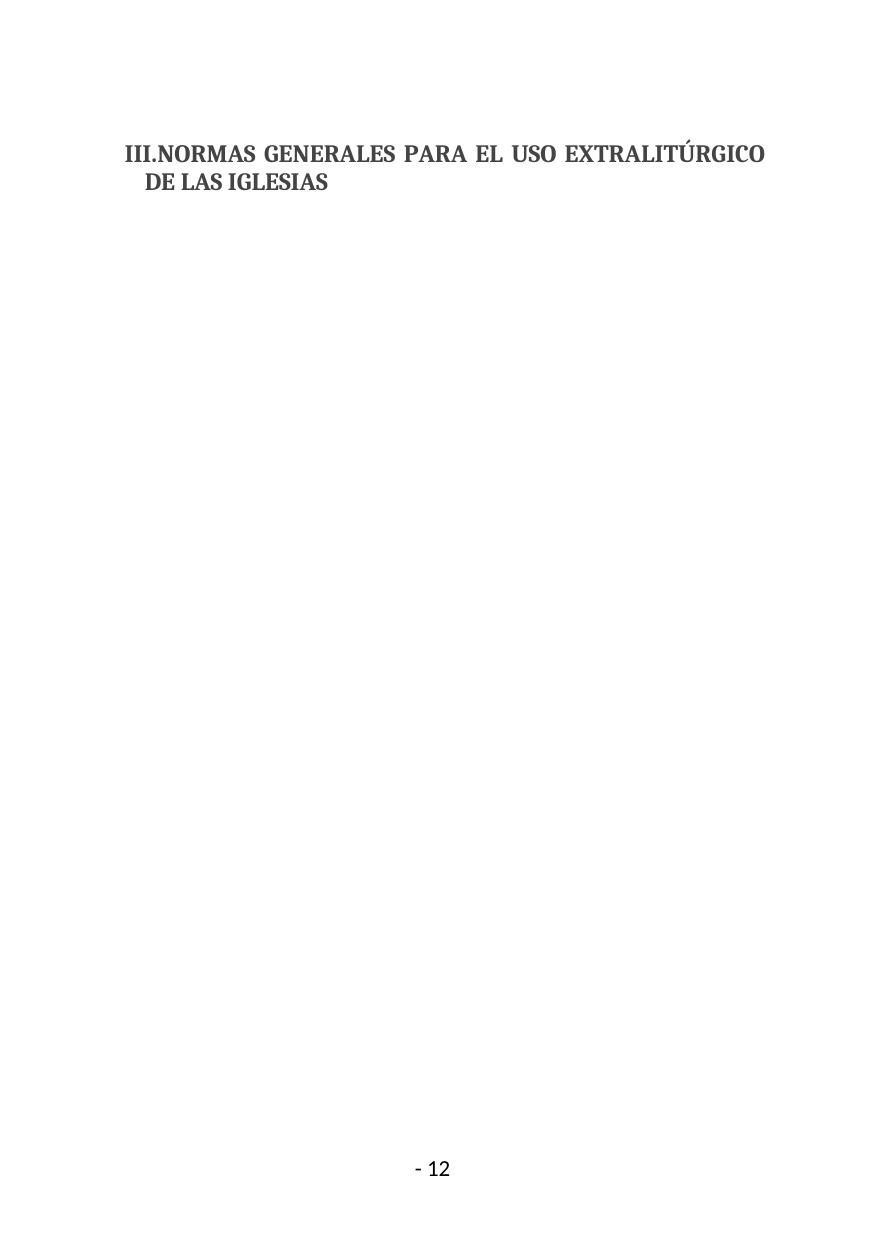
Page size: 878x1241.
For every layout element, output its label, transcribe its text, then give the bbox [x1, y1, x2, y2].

list NORMAS GENERALES PARA EL USO EXTRALITÚRGICO DE LAS IGLESIAS [124, 139, 765, 197]
